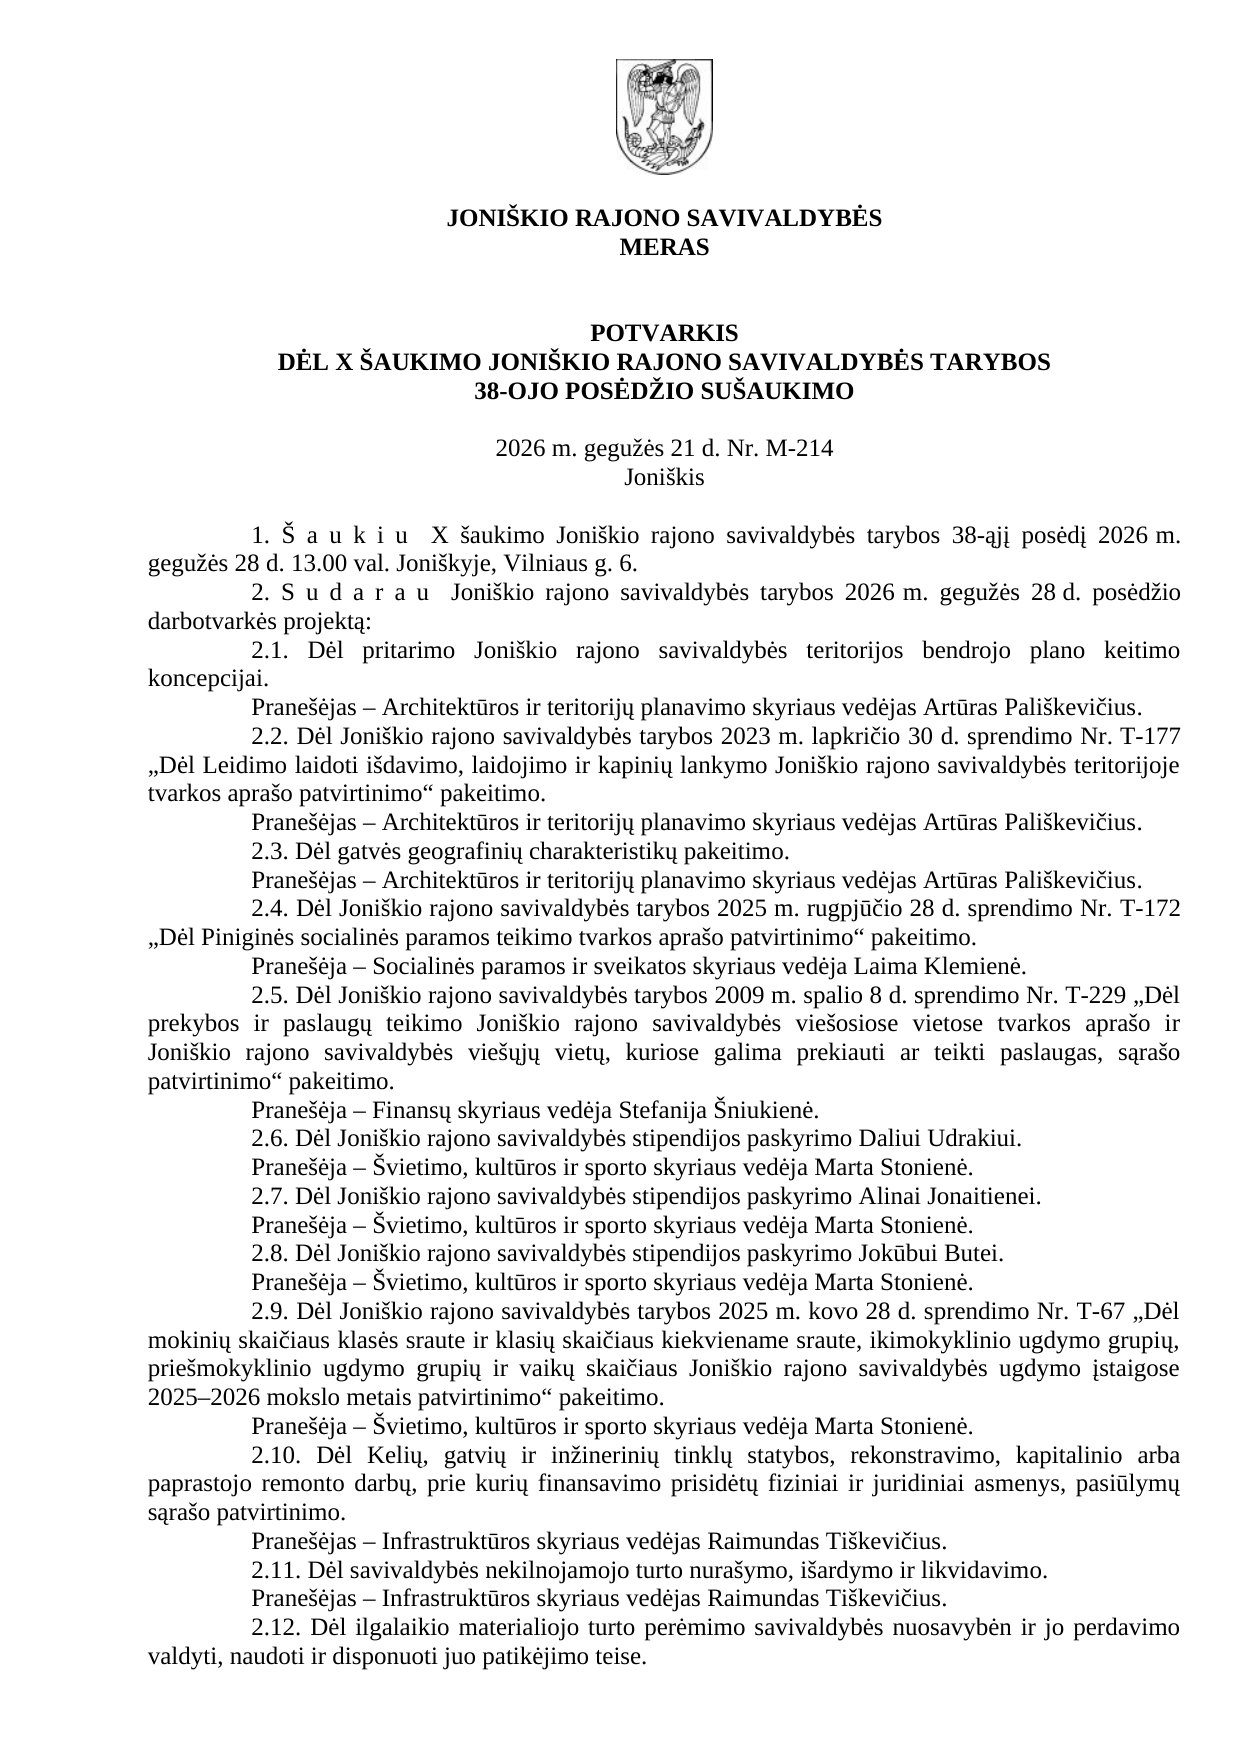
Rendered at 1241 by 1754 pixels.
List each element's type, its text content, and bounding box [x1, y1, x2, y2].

text Joniškis [148, 462, 1181, 491]
text 2.11. Dėl savivaldybės nekilnojamojo turto nurašymo, išardymo ir likvidavimo. [148, 1555, 1181, 1583]
text 2.8. Dėl Joniškio rajono savivaldybės stipendijos paskyrimo Jokūbui Butei. [148, 1238, 1181, 1267]
text Pranešėjas – Architektūros ir teritorijų planavimo skyriaus vedėjas Artūras Pališkevičius. [148, 692, 1162, 721]
text POTVARKIS [148, 318, 1181, 347]
text 2.4. Dėl Joniškio rajono savivaldybės tarybos 2025 m. rugpjūčio 28 d. sprendimo Nr. T-172 „Dėl Piniginės socialinės paramos teikimo tvarkos aprašo patvirtinimo“ pakeitimo. [148, 893, 1181, 951]
text Pranešėjas – Infrastruktūros skyriaus vedėjas Raimundas Tiškevičius. [148, 1583, 1181, 1612]
text Pranešėjas – Architektūros ir teritorijų planavimo skyriaus vedėjas Artūras Pališkevičius. [148, 865, 1162, 893]
text Pranešėja – Socialinės paramos ir sveikatos skyriaus vedėja Laima Klemienė. [148, 951, 1181, 980]
text 2.5. Dėl Joniškio rajono savivaldybės tarybos 2009 m. spalio 8 d. sprendimo Nr. T-229 „Dėl prekybos ir paslaugų teikimo Joniškio rajono savivaldybės viešosiose vietose tvarkos aprašo ir Joniškio rajono savivaldybės viešųjų vietų, kuriose galima prekiauti ar teikti paslaugas, sąrašo patvirtinimo“ pakeitimo. [148, 980, 1181, 1095]
table_header [163, 59, 616, 175]
text 2026 m. gegužės 21 d. Nr. M-214 [148, 433, 1181, 462]
table_header [713, 59, 1166, 175]
text Pranešėja – Švietimo, kultūros ir sporto skyriaus vedėja Marta Stonienė. [148, 1152, 1181, 1181]
text 1. Š a u k i u X šaukimo Joniškio rajono savivaldybės tarybos 38-ąjį posėdį 2026 m. gegužės 28 d. 13.00 val. Joniškyje, Vilniaus g. 6. [148, 520, 1181, 577]
text Pranešėja – Švietimo, kultūros ir sporto skyriaus vedėja Marta Stonienė. [148, 1267, 1181, 1296]
subtitle 38-OJO POSĖDŽIO SUŠAUKIMO [148, 376, 1181, 405]
table_cell Joniškio rajono savivaldybės MERAS [163, 175, 1166, 318]
text 2.10. Dėl Kelių, gatvių ir inžinerinių tinklų statybos, rekonstravimo, kapitalinio arba paprastojo remonto darbų, prie kurių finansavimo prisidėtų fiziniai ir juridiniai asmenys, pasiūlymų sąrašo patvirtinimo. [148, 1440, 1181, 1526]
text 2.9. Dėl Joniškio rajono savivaldybės tarybos 2025 m. kovo 28 d. sprendimo Nr. T-67 „Dėl mokinių skaičiaus klasės sraute ir klasių skaičiaus kiekviename sraute, ikimokyklinio ugdymo grupių, priešmokyklinio ugdymo grupių ir vaikų skaičiaus Joniškio rajono savivaldybės ugdymo įstaigose 2025–2026 mokslo metais patvirtinimo“ pakeitimo. [148, 1296, 1181, 1411]
text Pranešėjas – Infrastruktūros skyriaus vedėjas Raimundas Tiškevičius. [148, 1526, 1181, 1555]
text Pranešėja – Švietimo, kultūros ir sporto skyriaus vedėja Marta Stonienė. [148, 1210, 1181, 1238]
text Pranešėjas – Architektūros ir teritorijų planavimo skyriaus vedėjas Artūras Pališkevičius. [148, 807, 1162, 836]
text Pranešėja – Finansų skyriaus vedėja Stefanija Šniukienė. [148, 1095, 1181, 1123]
text Pranešėja – Švietimo, kultūros ir sporto skyriaus vedėja Marta Stonienė. [148, 1411, 1181, 1440]
text 2.7. Dėl Joniškio rajono savivaldybės stipendijos paskyrimo Alinai Jonaitienei. [148, 1181, 1181, 1210]
text 2.3. Dėl gatvės geografinių charakteristikų pakeitimo. [148, 836, 1181, 865]
text 2. S u d a r a u Joniškio rajono savivaldybės tarybos 2026 m. gegužės 28 d. posėdžio darbotvarkės projektą: [148, 577, 1181, 635]
title DĖL X ŠAUKIMO JONIŠKIO RAJONO SAVIVALDYBĖS TARYBOS [148, 347, 1181, 376]
text 2.1. Dėl pritarimo Joniškio rajono savivaldybės teritorijos bendrojo plano keitimo koncepcijai. [148, 635, 1181, 692]
text 2.6. Dėl Joniškio rajono savivaldybės stipendijos paskyrimo Daliui Udrakiui. [148, 1123, 1181, 1152]
text 2.2. Dėl Joniškio rajono savivaldybės tarybos 2023 m. lapkričio 30 d. sprendimo Nr. T-177 „Dėl Leidimo laidoti išdavimo, laidojimo ir kapinių lankymo Joniškio rajono savivaldybės teritorijoje tvarkos aprašo patvirtinimo“ pakeitimo. [148, 721, 1181, 807]
text 2.12. Dėl ilgalaikio materialiojo turto perėmimo savivaldybės nuosavybėn ir jo perdavimo valdyti, naudoti ir disponuoti juo patikėjimo teise. [148, 1612, 1181, 1670]
